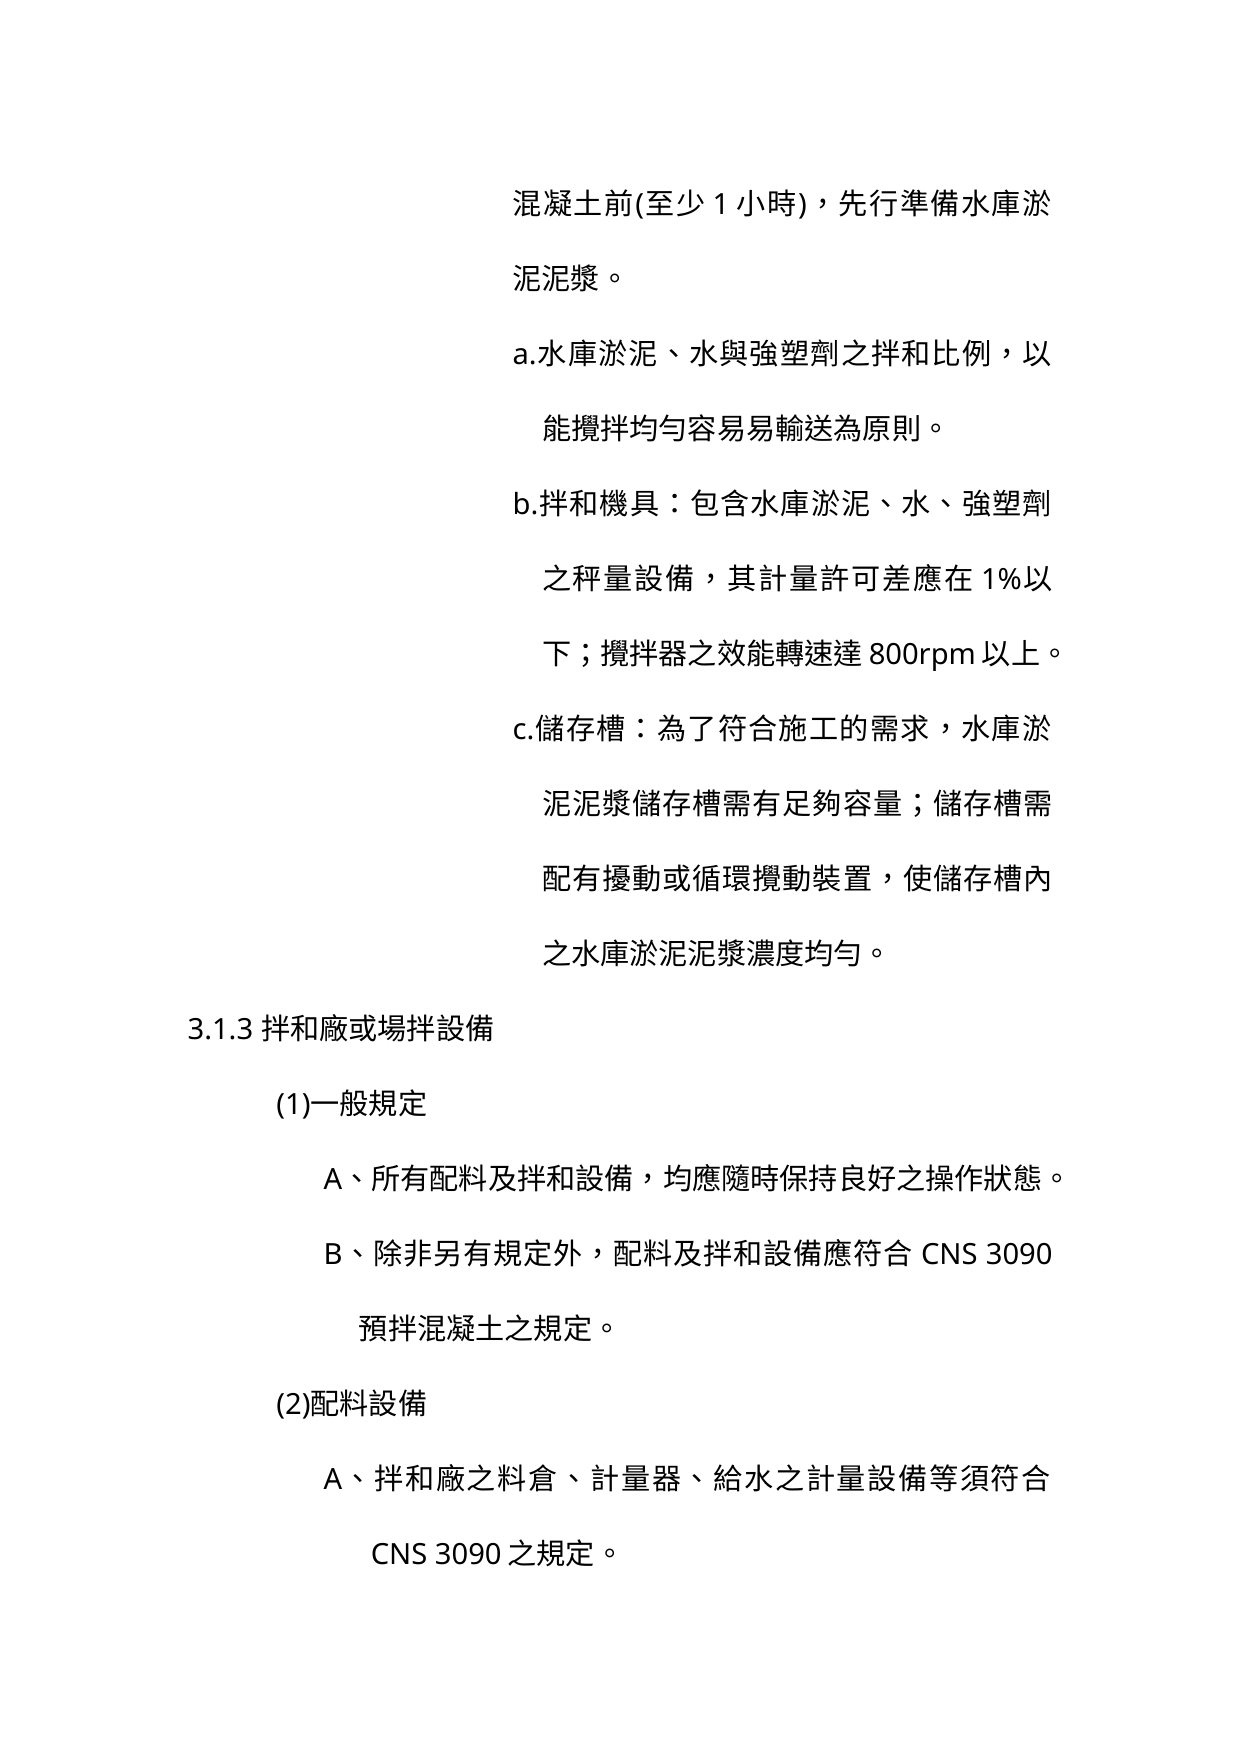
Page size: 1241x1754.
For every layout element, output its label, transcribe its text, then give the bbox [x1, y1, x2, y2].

text A、拌和廠之料倉、計量器、給水之計量設備等須符合CNS 3090之規定。 [323, 1439, 1053, 1589]
text A、所有配料及拌和設備，均應隨時保持良好之操作狀態。 [323, 1139, 1053, 1214]
text 3.1.3 拌和廠或場拌設備 [187, 989, 1053, 1064]
text a.水庫淤泥、水與強塑劑之拌和比例，以能攪拌均勻容易易輸送為原則。 [512, 314, 1053, 464]
text c.儲存槽：為了符合施工的需求，水庫淤泥泥漿儲存槽需有足夠容量；儲存槽需配有擾動或循環攪動裝置，使儲存槽內之水庫淤泥泥漿濃度均勻。 [512, 689, 1053, 989]
text 混凝土前(至少1小時)，先行準備水庫淤泥泥漿。 [270, 164, 1053, 314]
text b.拌和機具：包含水庫淤泥、水、強塑劑之秤量設備，其計量許可差應在1%以下；攪拌器之效能轉速達800rpm以上。 [512, 464, 1053, 689]
text (1)一般規定 [276, 1064, 1053, 1139]
text B、除非另有規定外，配料及拌和設備應符合CNS 3090預拌混凝土之規定。 [323, 1214, 1053, 1364]
text (2)配料設備 [276, 1364, 1053, 1439]
